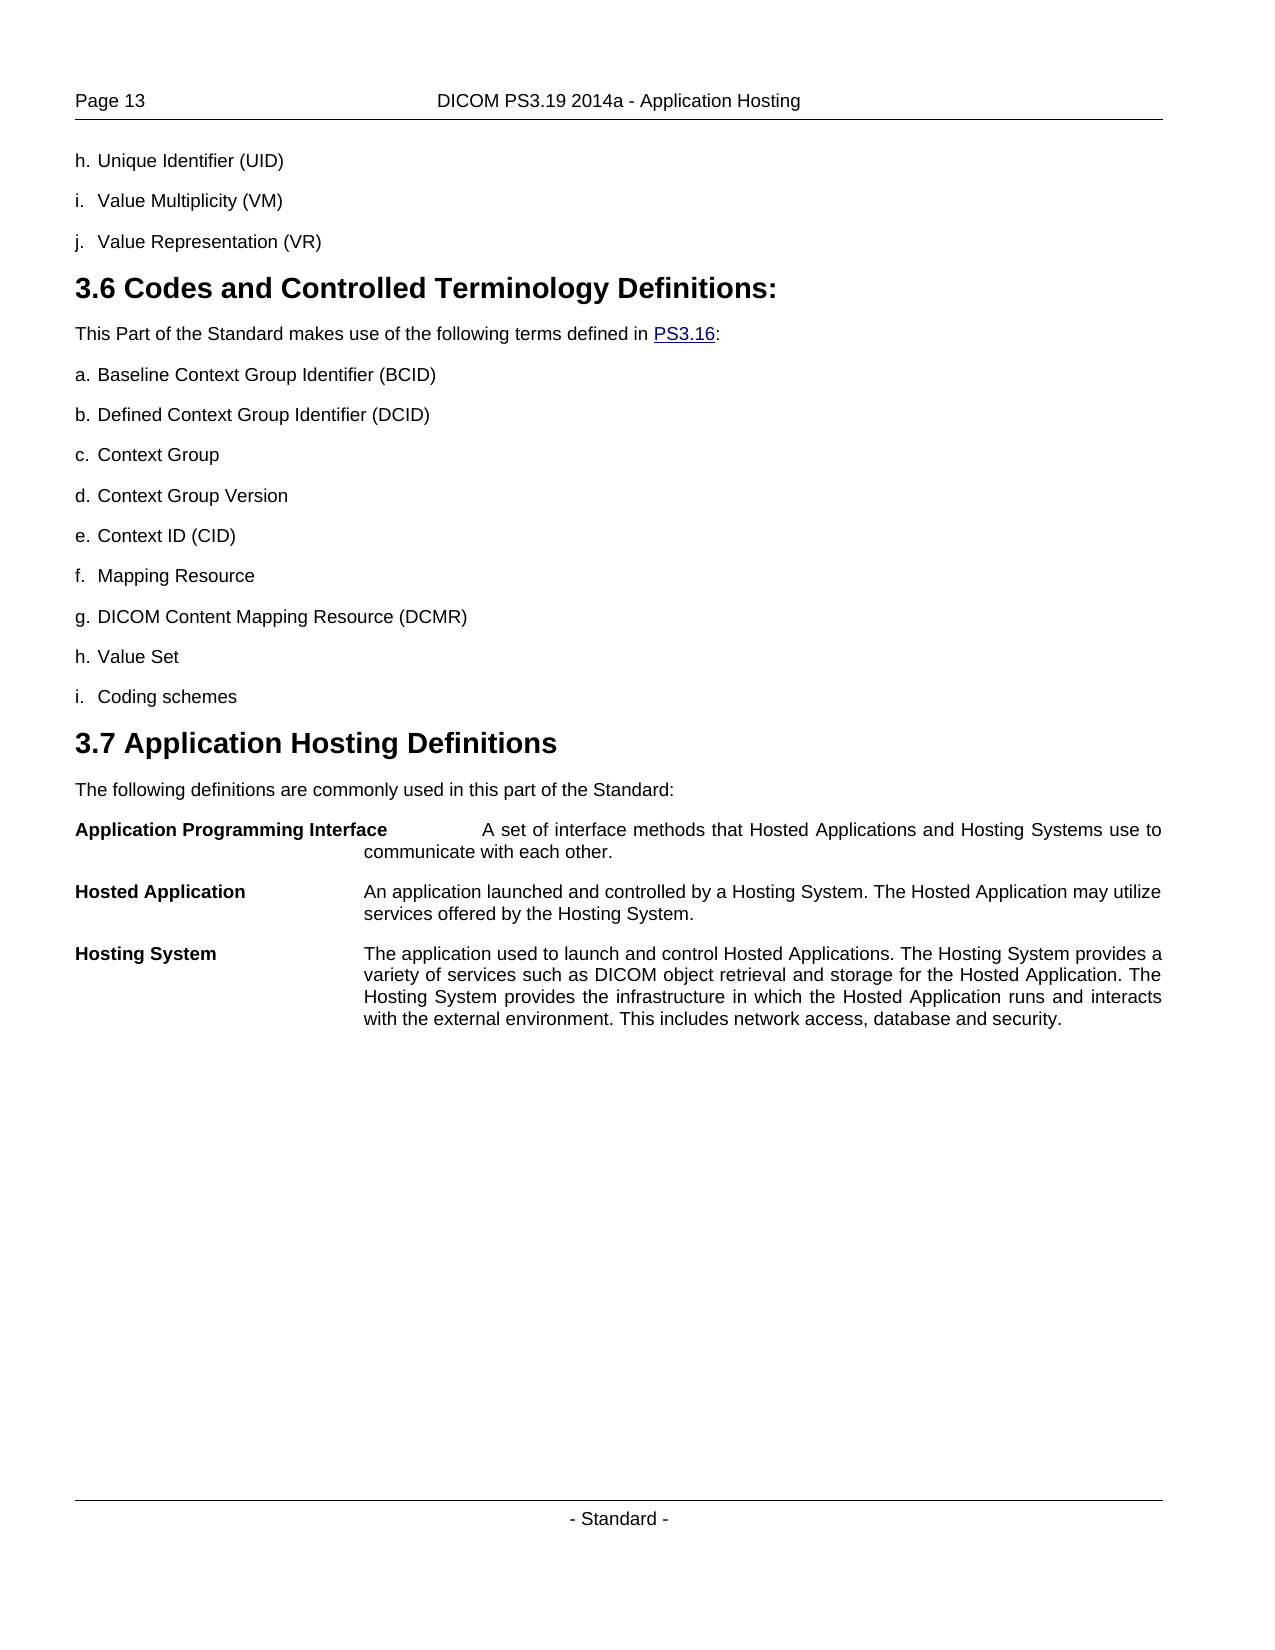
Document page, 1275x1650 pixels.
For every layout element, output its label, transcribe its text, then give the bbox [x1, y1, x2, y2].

text Hosted Application An application launched and controlled by a Hosting System. The Hosted Application may utilize services offered by the Hosting System. [75, 881, 1162, 924]
text Hosting System The application used to launch and control Hosted Applications. The Hosting System provides a variety of services such as DICOM object retrieval and storage for the Hosted Application. The Hosting System provides the infrastructure in which the Hosted Application runs and interacts with the external environment. This includes network access, database and security. [75, 943, 1162, 1029]
list Context Group [75, 444, 1162, 466]
text Application Programming Interface A set of interface methods that Hosted Applications and Hosting Systems use to communicate with each other. [75, 819, 1162, 862]
list Value Representation (VR) [75, 231, 1162, 252]
list Mapping Resource [75, 565, 1162, 587]
list DICOM Content Mapping Resource (DCMR) [75, 605, 1162, 627]
list Value Set [75, 646, 1162, 667]
text This Part of the Standard makes use of the following terms defined in PS3.16: [75, 323, 1162, 345]
text 3.7 Application Hosting Definitions [75, 726, 1162, 760]
list Context Group Version [75, 484, 1162, 506]
text The following definitions are commonly used in this part of the Standard: [75, 779, 1162, 800]
list Coding schemes [75, 686, 1162, 708]
list Value Multiplicity (VM) [75, 190, 1162, 212]
list Unique Identifier (UID) [75, 150, 1162, 172]
list Defined Context Group Identifier (DCID) [75, 404, 1162, 425]
text 3.6 Codes and Controlled Terminology Definitions: [75, 271, 1162, 304]
list Baseline Context Group Identifier (BCID) [75, 363, 1162, 385]
list Context ID (CID) [75, 525, 1162, 546]
